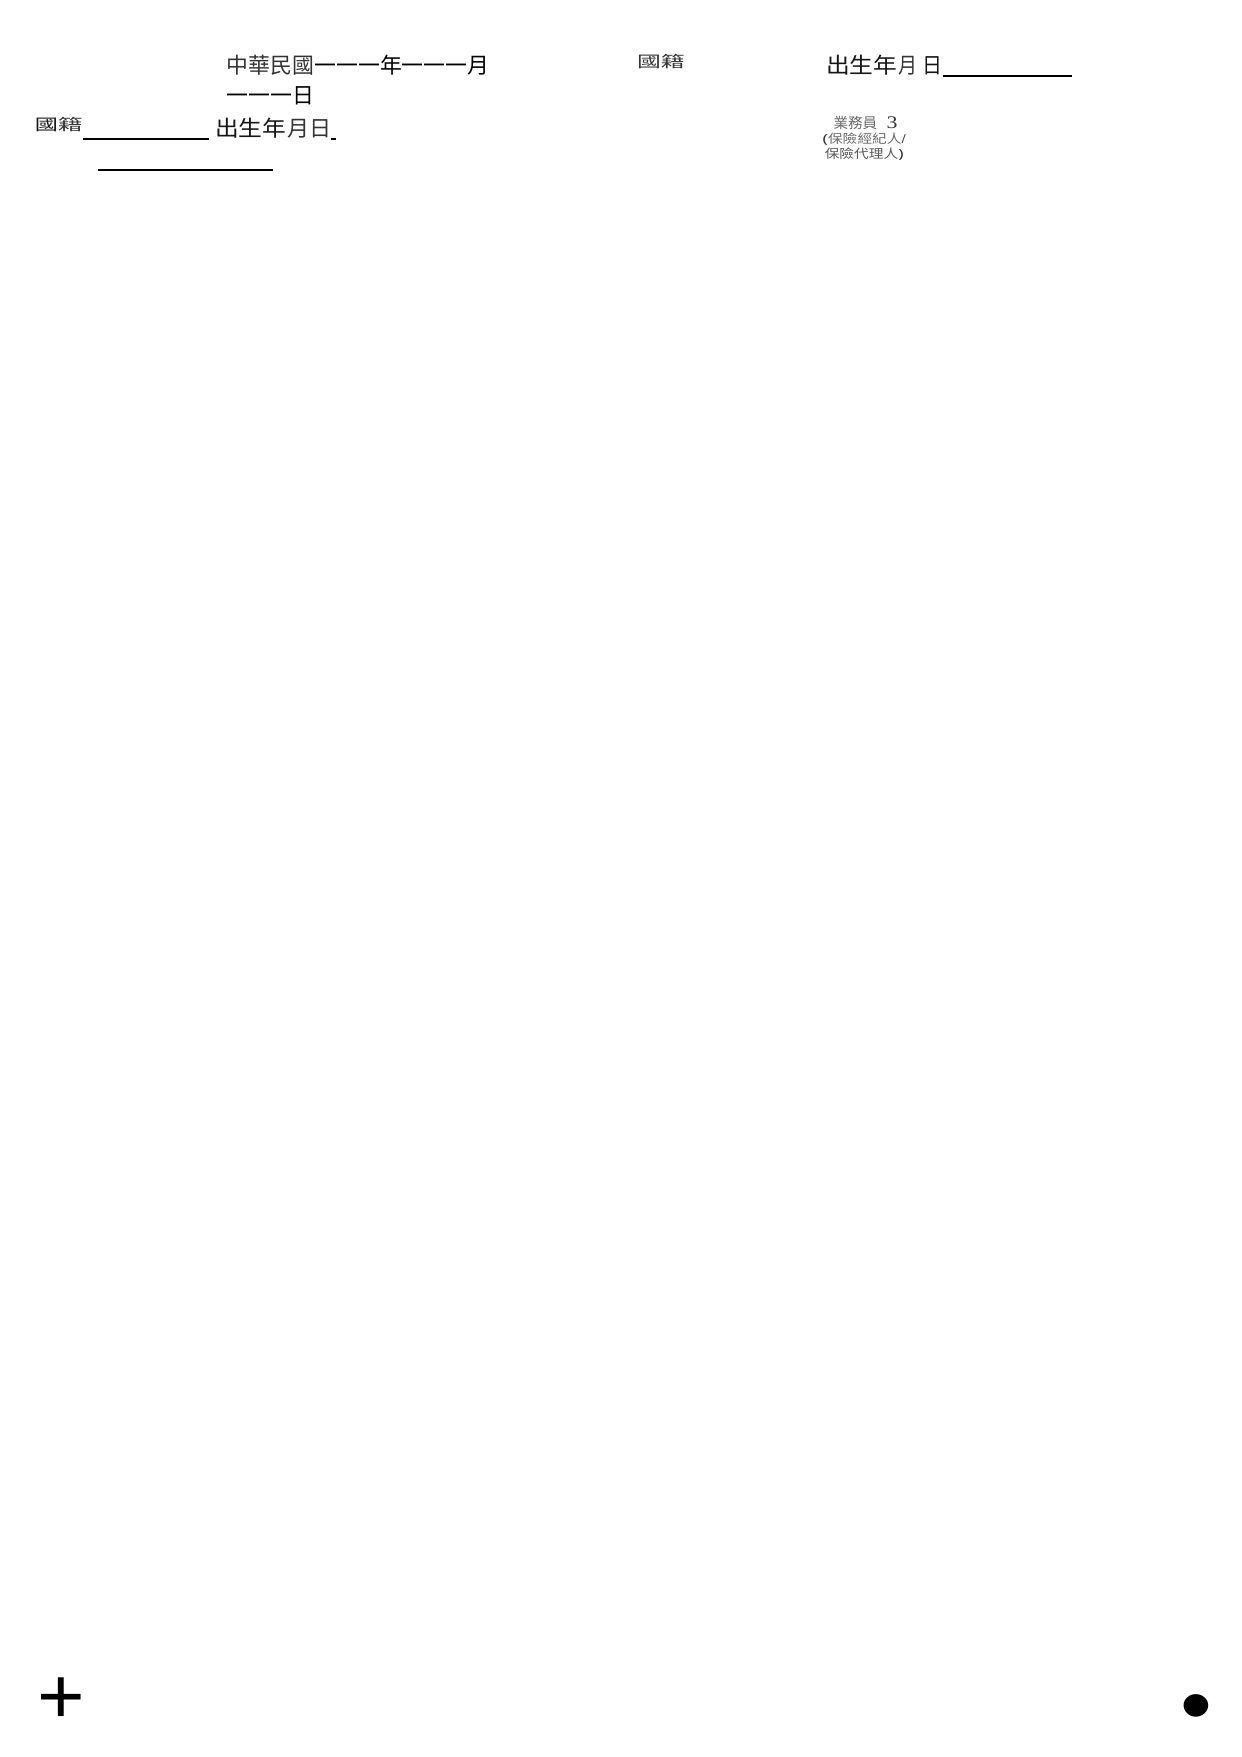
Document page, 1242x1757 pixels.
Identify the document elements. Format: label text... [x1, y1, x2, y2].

text 國籍 出生年月 日 [631, 50, 1078, 80]
text 中華民國一一一年一一一月一一一日 [227, 50, 496, 109]
text 業務員 3 (保險經紀人/ 保險代理人) [819, 114, 909, 162]
text 國籍 出生年月日 [23, 109, 347, 172]
